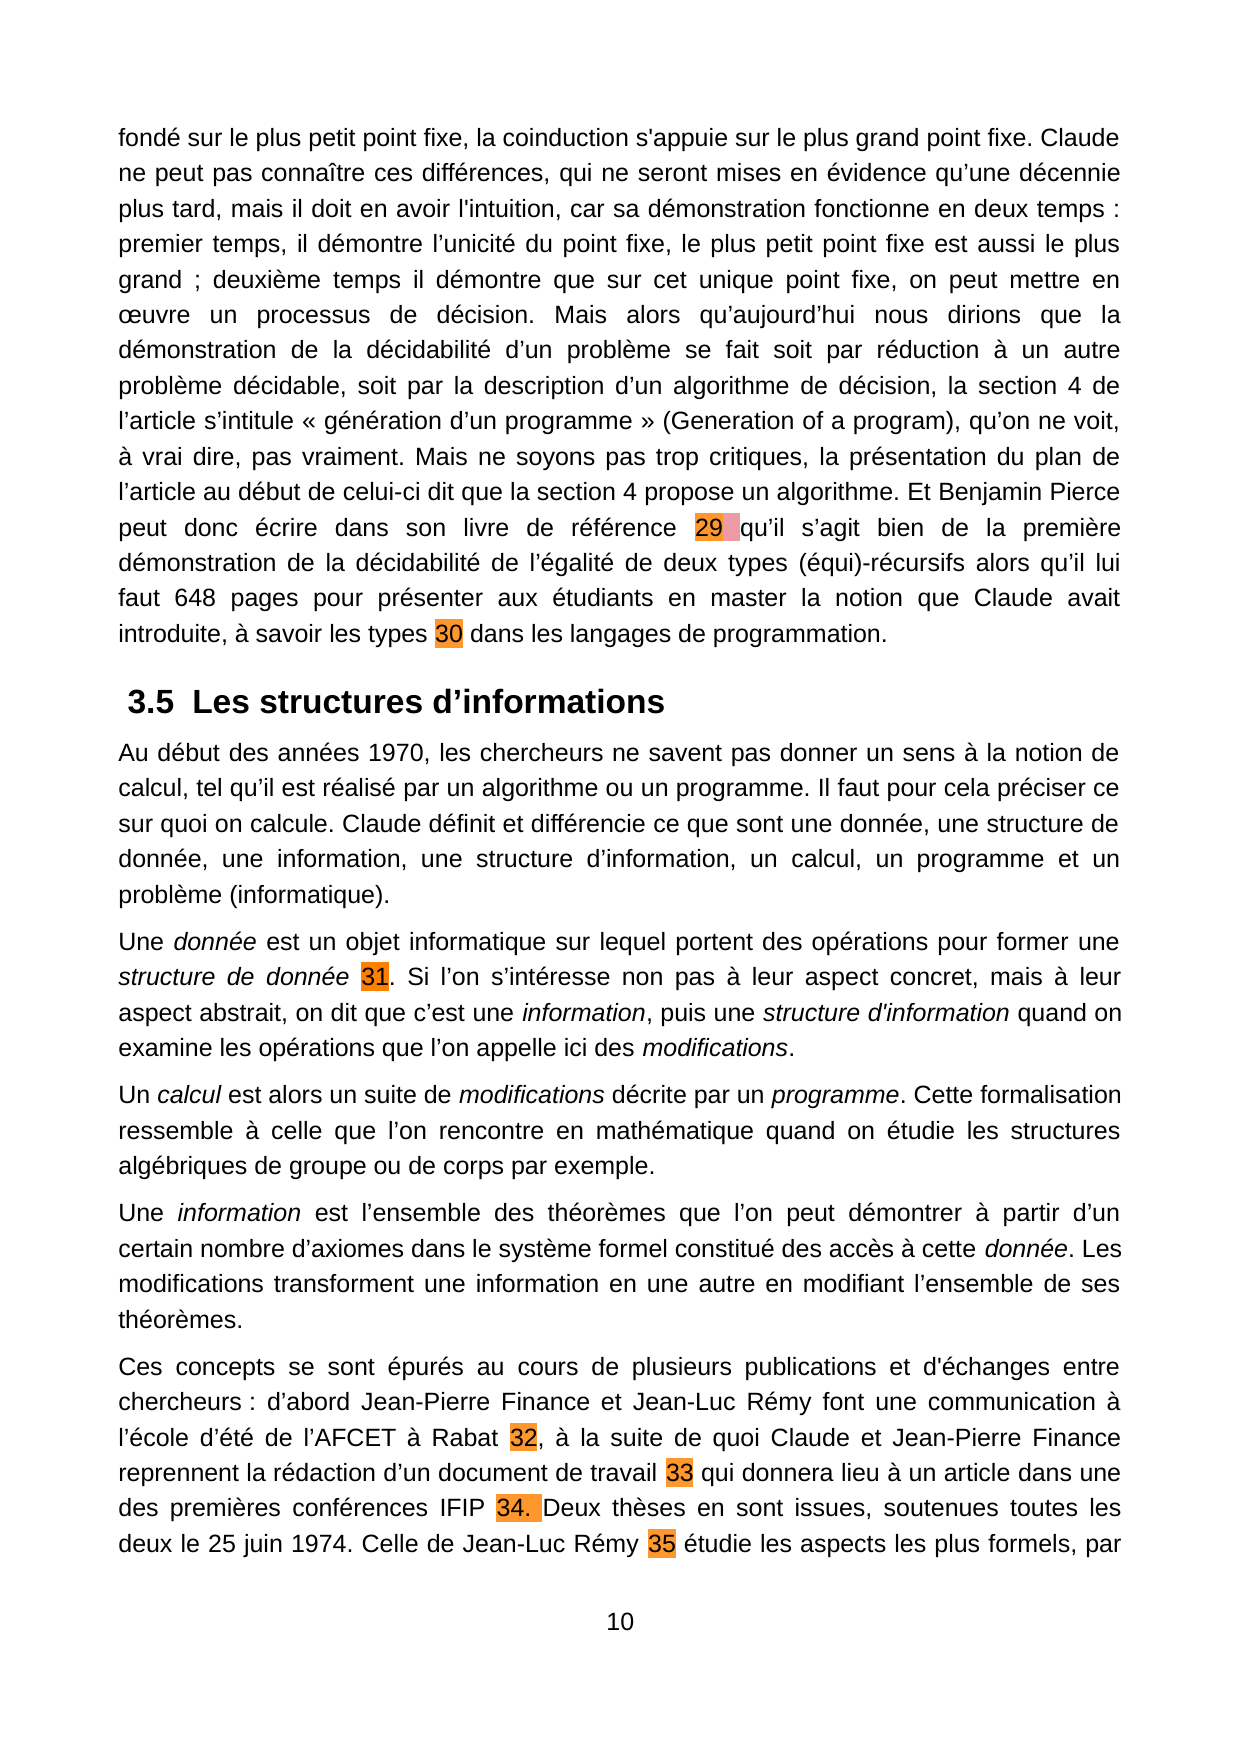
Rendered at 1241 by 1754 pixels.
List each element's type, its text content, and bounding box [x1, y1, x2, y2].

text Un calcul est alors un suite de modifications décrite par un programme. Cette formalisation ressemble à celle que l’on rencontre en mathématique quand on étudie les structures algébriques de groupe ou de corps par exemple. [118, 1075, 1122, 1182]
text Au début des années 1970, les chercheurs ne savent pas donner un sens à la notion de calcul, tel qu’il est réalisé par un algorithme ou un programme. Il faut pour cela préciser ce sur quoi on calcule. Claude définit et différencie ce que sont une donnée, une structure de donnée, une information, une structure d’information, un calcul, un programme et un problème (informatique). [118, 733, 1122, 910]
text Ces concepts se sont épurés au cours de plusieurs publications et d'échanges entre chercheurs : d’abord Jean-Pierre Finance et Jean-Luc Rémy font une communication à l’école d’été de l’AFCET à Rabat 32, à la suite de quoi Claude et Jean-Pierre Finance reprennent la rédaction d’un document de travail 33 qui donnera lieu à un article dans une des premières conférences IFIP 34. Deux thèses en sont issues, soutenues toutes les deux le 25 juin 1974. Celle de Jean-Luc Rémy 35 étudie les aspects les plus formels, par [118, 1347, 1122, 1559]
text fondé sur le plus petit point fixe, la coinduction s'appuie sur le plus grand point fixe. Claude ne peut pas connaître ces différences, qui ne seront mises en évidence qu’une décennie plus tard, mais il doit en avoir l'intuition, car sa démonstration fonctionne en deux temps : premier temps, il démontre l’unicité du point fixe, le plus petit point fixe est aussi le plus grand ; deuxième temps il démontre que sur cet unique point fixe, on peut mettre en œuvre un processus de décision. Mais alors qu’aujourd’hui nous dirions que la démonstration de la décidabilité d’un problème se fait soit par réduction à un autre problème décidable, soit par la description d’un algorithme de décision, la section 4 de l’article s’intitule « génération d’un programme » (Generation of a program), qu’on ne voit, à vrai dire, pas vraiment. Mais ne soyons pas trop critiques, la présentation du plan de l’article au début de celui-ci dit que la section 4 propose un algorithme. Et Benjamin Pierce peut donc écrire dans son livre de référence 29 qu’il s’agit bien de la première démonstration de la décidabilité de l’égalité de deux types (équi)-récursifs alors qu’il lui faut 648 pages pour présenter aux étudiants en master la notion que Claude avait introduite, à savoir les types 30 dans les langages de programmation. [118, 118, 1122, 649]
text Une donnée est un objet informatique sur lequel portent des opérations pour former une structure de donnée 31. Si l’on s’intéresse non pas à leur aspect concret, mais à leur aspect abstrait, on dit que c’est une information, puis une structure d'information quand on examine les opérations que l’on appelle ici des modifications. [118, 922, 1122, 1064]
text Une information est l’ensemble des théorèmes que l’on peut démontrer à partir d’un certain nombre d’axiomes dans le système formel constitué des accès à cette donnée. Les modifications transforment une information en une autre en modifiant l’ensemble de ses théorèmes. [118, 1193, 1122, 1335]
subtitle Les structures d’informations [118, 682, 1122, 721]
